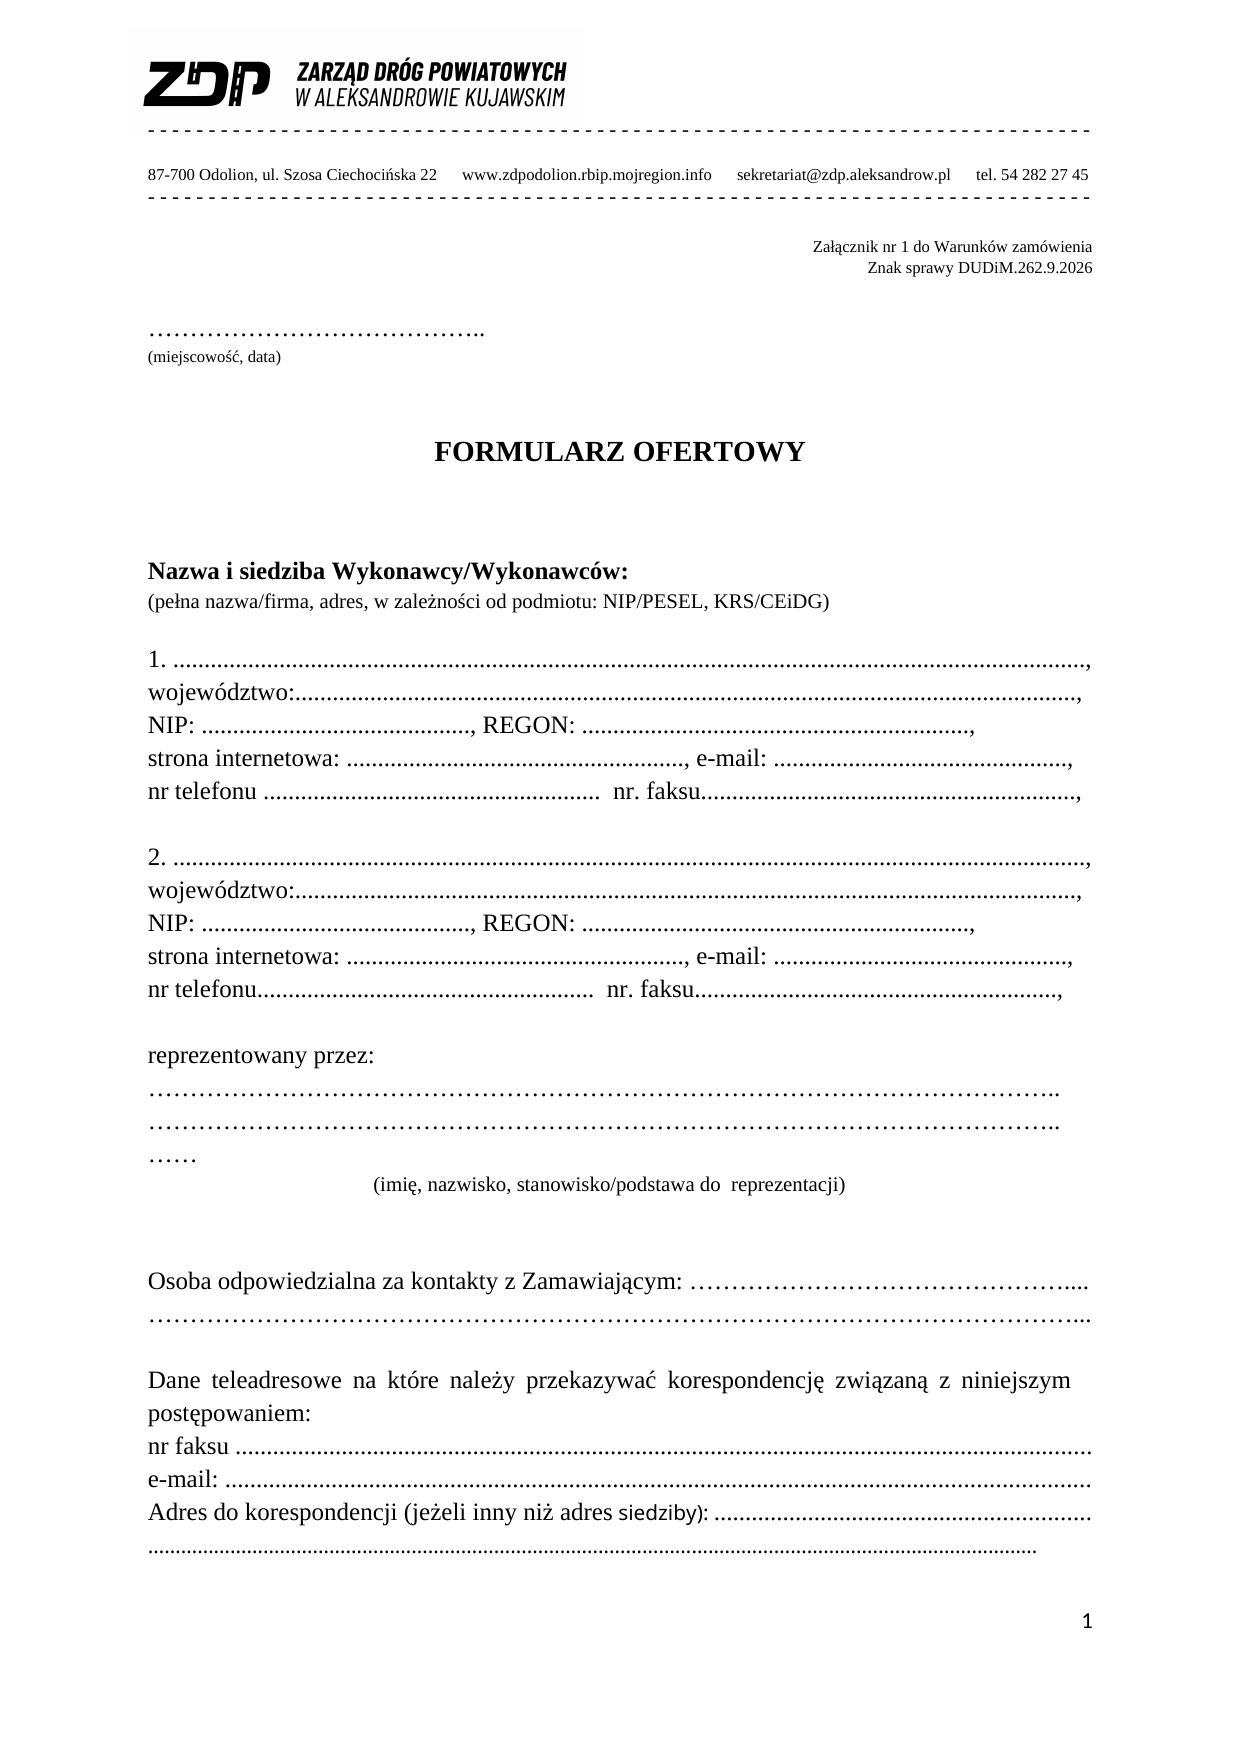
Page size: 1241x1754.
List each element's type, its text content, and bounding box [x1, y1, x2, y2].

text nr faksu [148, 1431, 1093, 1460]
text Załącznik nr 1 do Warunków zamówienia [148, 236, 1093, 256]
text reprezentowany przez: ………………………………………………………………………………………………..………………………………………………………………………………………………..…… [148, 1040, 1093, 1168]
text FORMULARZ OFERTOWY [148, 434, 1093, 468]
text Nazwa i siedziba Wykonawcy/Wykonawców: [148, 556, 1093, 584]
text Znak sprawy DUDiM.262.9.2026 [148, 258, 1093, 277]
text województwo:............................................................................................................................., NIP: ..........................................., REGON: .............................................................., [148, 677, 1093, 739]
text (imię, nazwisko, stanowisko/podstawa do reprezentacji) [148, 1172, 1071, 1196]
text e-mail: [148, 1464, 1093, 1493]
text Osoba odpowiedzialna za kontakty z Zamawiającym: ……………………………………….... [148, 1266, 1093, 1295]
text ……………………………………………………………………………………………………………………………………………… [148, 1531, 1093, 1559]
text nr telefonu ...................................................... nr. faksu............................................................, [148, 776, 1093, 805]
text strona internetowa: ......................................................, e-mail: ..............................................., [148, 941, 1093, 970]
text województwo:............................................................................................................................., NIP: ..........................................., REGON: .............................................................., [148, 875, 1093, 937]
text nr telefonu...................................................... nr. faksu.........................................................., [148, 974, 1093, 1003]
text strona internetowa: ......................................................, e-mail: ..............................................., [148, 743, 1093, 772]
text …………………………………………………………………………………………………... [148, 1299, 1093, 1328]
text Dane teleadresowe na które należy przekazywać korespondencję związaną z niniejszym postępowaniem: [148, 1365, 1071, 1427]
text 1. .................................................................................................................................................., [148, 644, 1093, 673]
text 2. .................................................................................................................................................., [148, 842, 1093, 871]
text ………………………………….. [148, 313, 1093, 342]
text (miejscowość, data) [148, 346, 1093, 366]
text Adres do korespondencji (jeżeli inny niż adres siedziby): [148, 1497, 1093, 1527]
text (pełna nazwa/firma, adres, w zależności od podmiotu: NIP/PESEL, KRS/CEiDG) [148, 589, 1093, 613]
